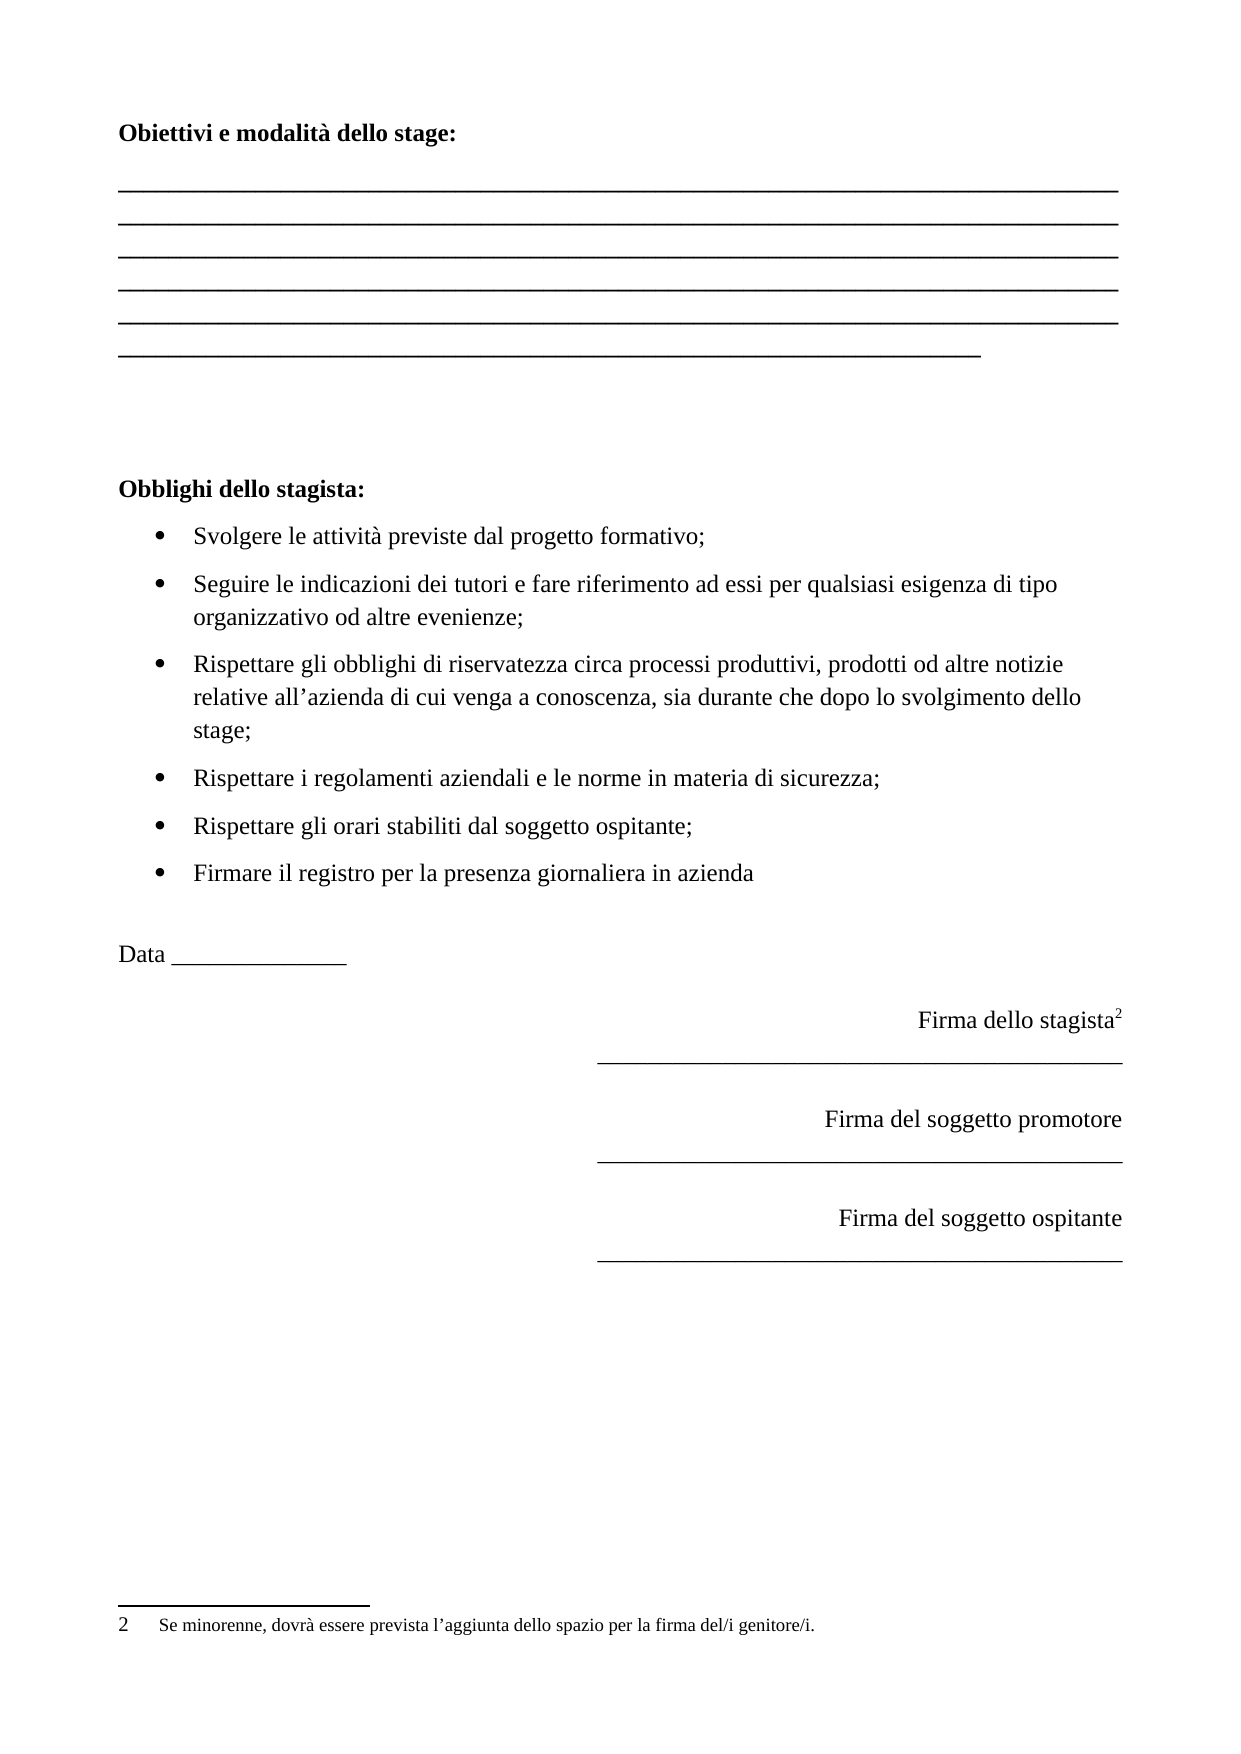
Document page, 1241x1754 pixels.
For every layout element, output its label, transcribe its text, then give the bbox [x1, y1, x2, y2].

list Rispettare gli orari stabiliti dal soggetto ospitante; [156, 811, 1122, 839]
list Rispettare gli obblighi di riservatezza circa processi produttivi, prodotti od altre notizie relative all’azienda di cui venga a conoscenza, sia durante che dopo lo svolgimento dello stage; [156, 649, 1122, 744]
list Rispettare i regolamenti aziendali e le norme in materia di sicurezza; [156, 763, 1122, 792]
text Obiettivi e modalità dello stage: [118, 118, 1122, 147]
text Firma del soggetto ospitante [118, 1203, 1122, 1232]
text Data ______________ [118, 939, 1122, 968]
text Firma dello stagista [118, 1005, 1122, 1034]
text Firma del soggetto promotore [118, 1104, 1122, 1133]
text __________________________________________ [118, 1137, 1122, 1166]
text _____________________________________________________________________________________________________________________________________________________________________________________________________________________________________________________________________________________________________________________________________________________________________________________________________________________________________________________________________________________ [118, 166, 1122, 359]
list Svolgere le attività previste dal progetto formativo; [156, 521, 1122, 550]
list Firmare il registro per la presenza giornaliera in azienda [156, 858, 1122, 887]
list Seguire le indicazioni dei tutori e fare riferimento ad essi per qualsiasi esigenza di tipo organizzativo od altre evenienze; [156, 569, 1122, 631]
text __________________________________________ [118, 1236, 1122, 1265]
text Obblighi dello stagista: [118, 474, 1122, 502]
text Se minorenne, dovrà essere prevista l’aggiunta dello spazio per la firma del/i genitore/i. [118, 1612, 1122, 1636]
text __________________________________________ [118, 1038, 1122, 1067]
